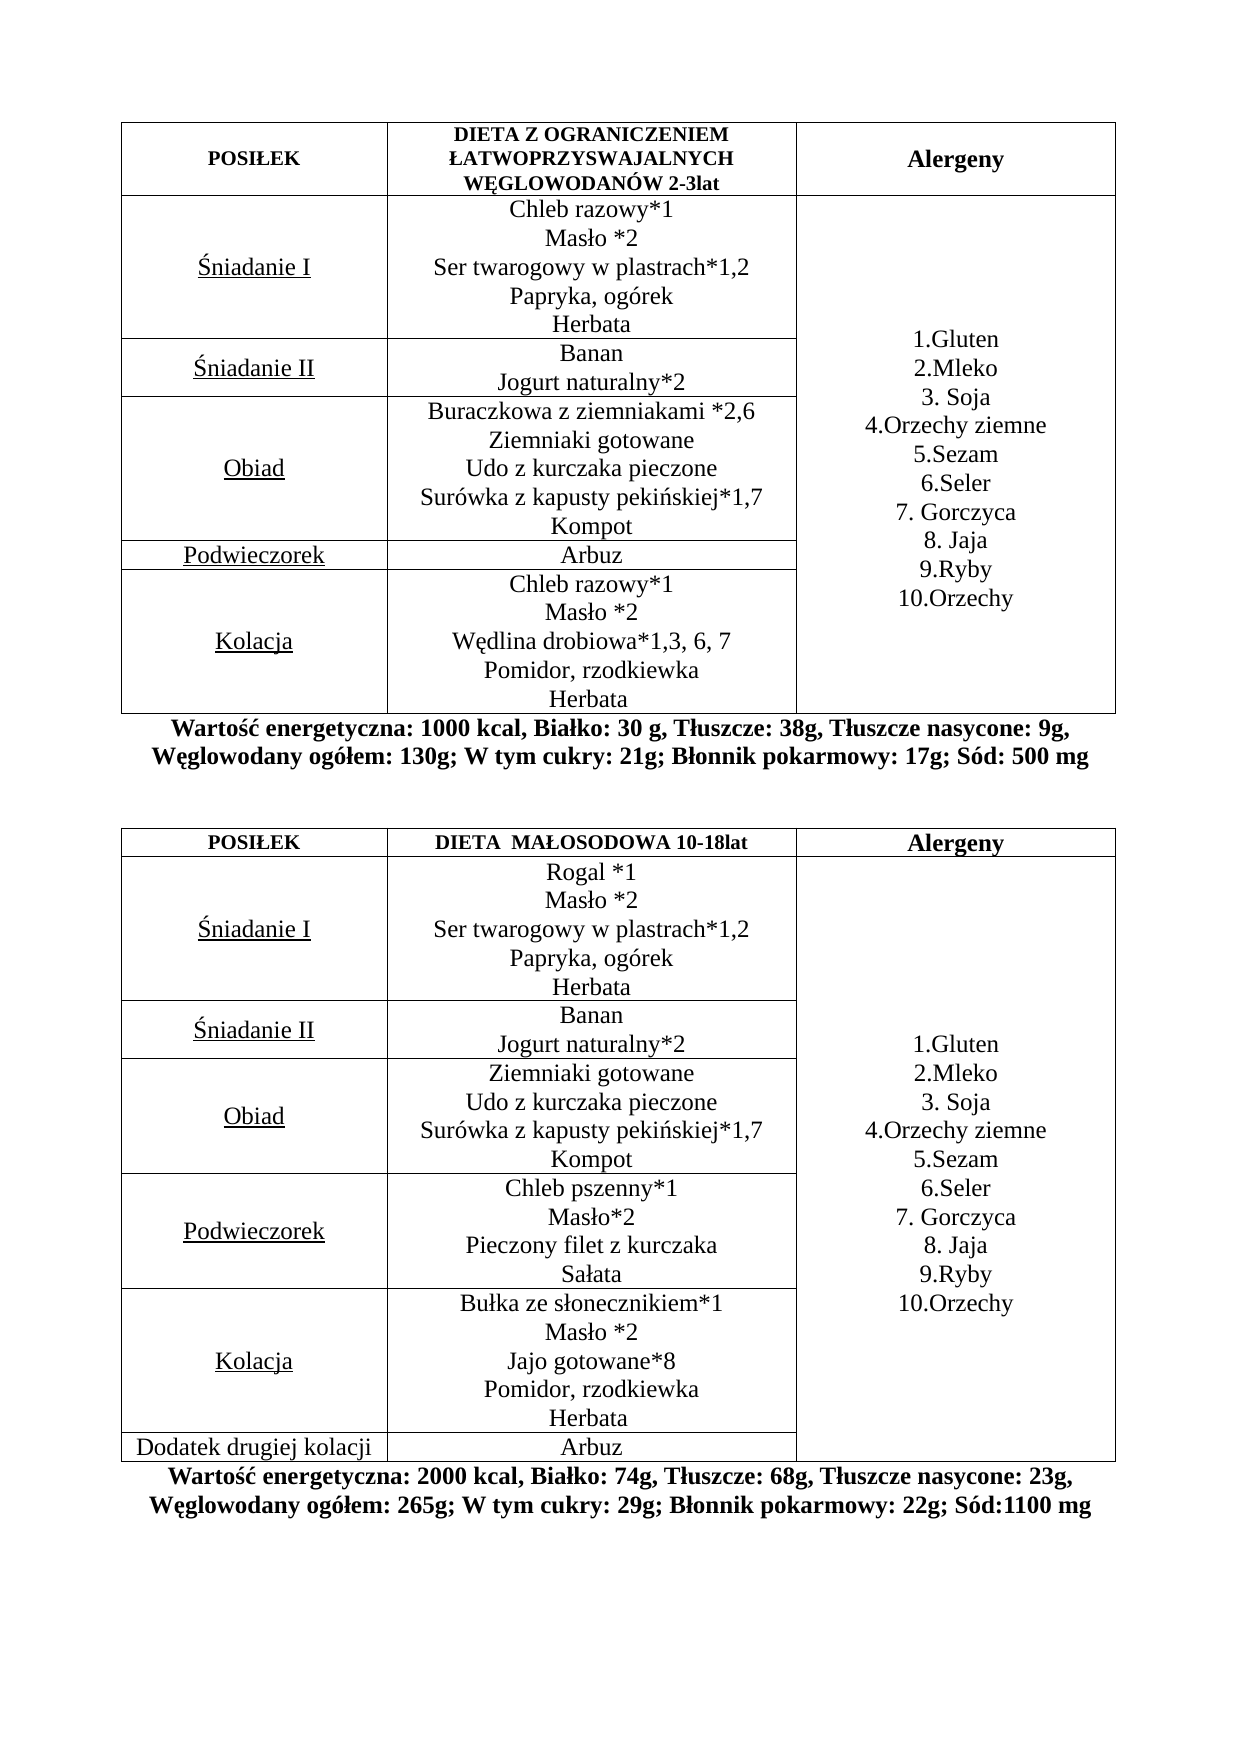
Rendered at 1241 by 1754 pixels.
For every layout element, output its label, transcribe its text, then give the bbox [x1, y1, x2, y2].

table_header Alergeny [797, 829, 1115, 856]
table_cell Obiad [122, 397, 387, 540]
table_cell Śniadanie I [122, 857, 387, 1000]
table_cell Dodatek drugiej kolacji [122, 1433, 387, 1461]
table_cell Kolacja [122, 570, 387, 712]
table_cell Śniadanie II [122, 1001, 387, 1058]
table_cell Rogal *1 Masło *2 Ser twarogowy w plastrach*1,2 Papryka, ogórek Herbata [388, 857, 796, 1000]
table_header POSIŁEK [122, 829, 387, 856]
table_cell Bułka ze słonecznikiem*1 Masło *2 Jajo gotowane*8 Pomidor, rzodkiewka Herbata [388, 1289, 796, 1432]
table_cell Podwieczorek [122, 541, 387, 569]
text Wartość energetyczna: 1000 kcal, Białko: 30 g, Tłuszcze: 38g, Tłuszcze nasycone: 9g, Węglowodany ogółem: 130g; W tym cukry: 21g; Błonnik pokarmowy: 17g; Sód: 500 mg [118, 713, 1122, 770]
table_cell Śniadanie II [122, 339, 387, 396]
table_cell Arbuz [388, 1433, 796, 1461]
table_cell Obiad [122, 1059, 387, 1173]
text Wartość energetyczna: 2000 kcal, Białko: 74g, Tłuszcze: 68g, Tłuszcze nasycone: 23g, Węglowodany ogółem: 265g; W tym cukry: 29g; Błonnik pokarmowy: 22g; Sód:1100 mg [118, 1461, 1122, 1518]
table_cell Ziemniaki gotowane Udo z kurczaka pieczone Surówka z kapusty pekińskiej*1,7 Kompot [388, 1059, 796, 1173]
table_cell Chleb pszenny*1 Masło*2 Pieczony filet z kurczaka Sałata [388, 1174, 796, 1288]
table_header Alergeny [797, 123, 1115, 194]
table_header POSIŁEK [122, 123, 387, 194]
table_cell Arbuz [388, 541, 796, 569]
table_header DIETA MAŁOSODOWA 10-18lat [388, 829, 796, 856]
table_cell 1.Gluten 2.Mleko 3. Soja 4.Orzechy ziemne 5.Sezam 6.Seler 7. Gorczyca 8. Jaja 9.Ryby 10.Orzechy [797, 857, 1115, 1461]
table_cell 1.Gluten 2.Mleko 3. Soja 4.Orzechy ziemne 5.Sezam 6.Seler 7. Gorczyca 8. Jaja 9.Ryby 10.Orzechy [797, 196, 1115, 712]
table_cell Banan Jogurt naturalny*2 [388, 1001, 796, 1058]
table_cell Chleb razowy*1 Masło *2 Ser twarogowy w plastrach*1,2 Papryka, ogórek Herbata [388, 196, 796, 338]
table_cell Buraczkowa z ziemniakami *2,6 Ziemniaki gotowane Udo z kurczaka pieczone Surówka z kapusty pekińskiej*1,7 Kompot [388, 397, 796, 540]
table_cell Chleb razowy*1 Masło *2 Wędlina drobiowa*1,3, 6, 7 Pomidor, rzodkiewka Herbata [388, 570, 796, 712]
table_cell Kolacja [122, 1289, 387, 1432]
table_cell Podwieczorek [122, 1174, 387, 1288]
table_cell Śniadanie I [122, 196, 387, 338]
table_header DIETA Z OGRANICZENIEM ŁATWOPRZYSWAJALNYCH WĘGLOWODANÓW 2-3lat [388, 123, 796, 194]
table_cell Banan Jogurt naturalny*2 [388, 339, 796, 396]
